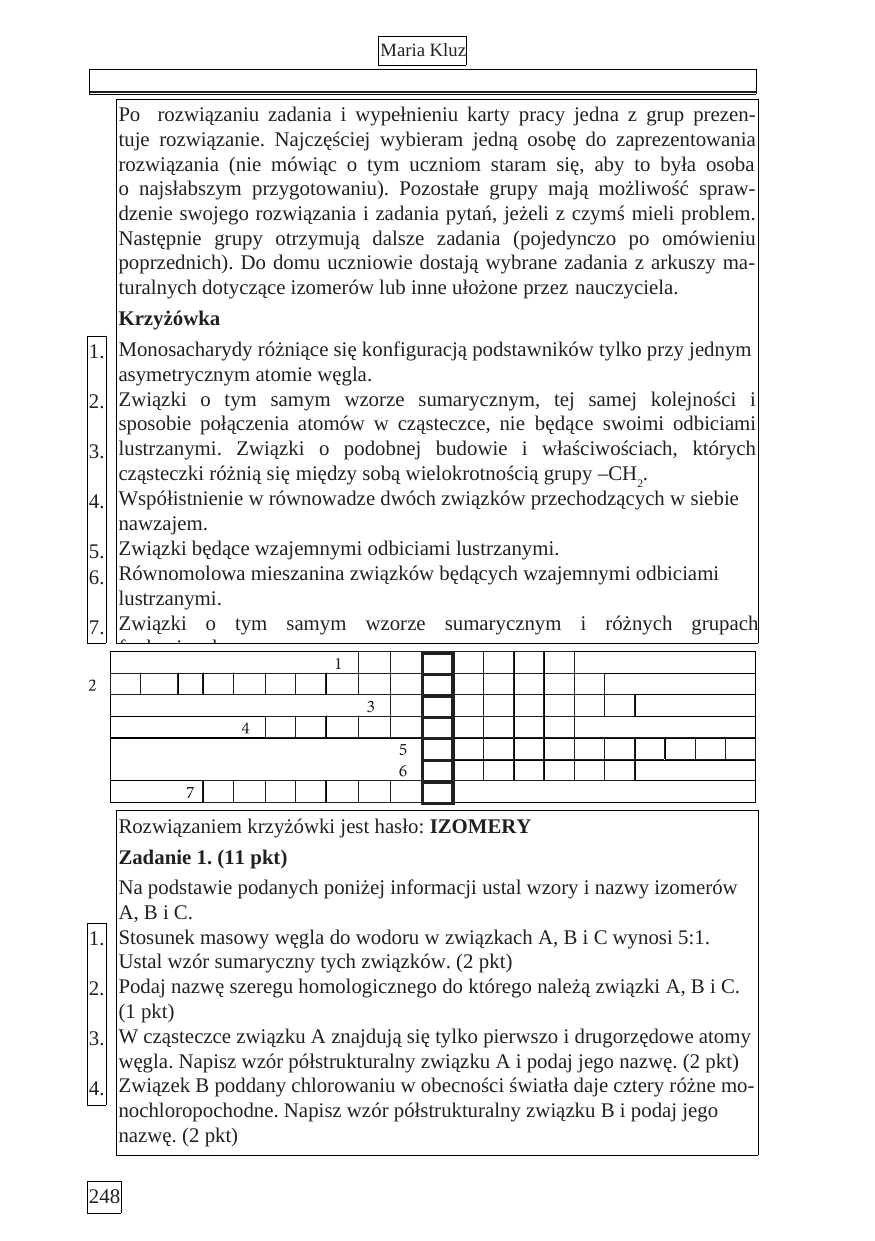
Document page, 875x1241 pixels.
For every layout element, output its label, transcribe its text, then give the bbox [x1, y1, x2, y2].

text 7. [89, 615, 106, 639]
text Maria Kluz [380, 39, 466, 60]
text Związki o tym samym wzorze sumarycznym i różnych grupach funkcyjnych. [118, 611, 758, 643]
text W cząsteczce związku A znajdują się tylko pierwszo i drugorzędowe atomy węgla. Napisz wzór półstrukturalny związku A i podaj jego nazwę. (2 pkt) Związek B poddany chlorowaniu w obecności światła daje cztery różne mo- nochloropochodne. Napisz wzór półstrukturalny związku B i podaj jego nazwę. (2 pkt) [118, 1024, 756, 1147]
text 2. [89, 389, 106, 413]
text 3. [89, 1026, 106, 1050]
text nawzajem. [118, 511, 758, 535]
text Współistnienie w równowadze dwóch związków przechodzących w siebie [118, 491, 758, 510]
text Po rozwiązaniu zadania i wypełnieniu karty pracy jedna z grup prezen- tuje rozwiązanie. Najczęściej wybieram jedną osobę do zaprezentowania rozwiązania (nie mówiąc o tym uczniom staram się, aby to była osoba o najsłabszym przygotowaniu). Pozostałe grupy mają możliwość spraw- dzenie swojego rozwiązania i zadania pytań, jeżeli z czymś mieli problem. Następnie grupy otrzymują dalsze zadania (pojedynczo po omówieniu poprzednich). Do domu uczniowie dostają wybrane zadania z arkuszy ma- turalnych dotyczące izomerów lub inne ułożone przez nauczyciela. [118, 102, 756, 299]
text 5. [89, 539, 106, 563]
text Równomolowa mieszanina związków będących wzajemnymi odbiciami lustrzanymi. [118, 561, 758, 610]
text Stosunek masowy węgla do wodoru w związkach A, B i C wynosi 5:1. Ustal wzór sumaryczny tych związków. (2 pkt) [118, 925, 756, 973]
text Monosacharydy różniące się konfiguracją podstawników tylko przy jednym asymetrycznym atomie węgla. [118, 337, 758, 386]
text 1. [89, 926, 106, 950]
text 1. [89, 339, 106, 363]
text 248 [89, 1184, 121, 1208]
text Podaj nazwę szeregu homologicznego do którego należą związki A, B i C. (1 pkt) [118, 974, 756, 1023]
text 4. [89, 1076, 106, 1100]
text Związki będące wzajemnymi odbiciami lustrzanymi. [118, 536, 758, 560]
text Na podstawie podanych poniżej informacji ustal wzory i nazwy izomerów A, B i C. [118, 875, 756, 924]
text 2. [89, 976, 106, 1000]
text 4. [89, 489, 106, 513]
text Związki o tym samym wzorze sumarycznym, tej samej kolejności i sposobie połączenia atomów w cząsteczce, nie będące swoimi odbiciami lustrzanymi. Związki o podobnej budowie i właściwościach, których cząsteczki różnią się między sobą wielokrotnością grupy –CH2. [118, 387, 756, 490]
text 6. [89, 564, 106, 589]
text Rozwiązaniem krzyżówki jest hasło: IZOMERY Zadanie 1. (11 pkt) [118, 814, 533, 869]
text 3. [89, 439, 106, 463]
text Krzyżówka [118, 306, 758, 330]
